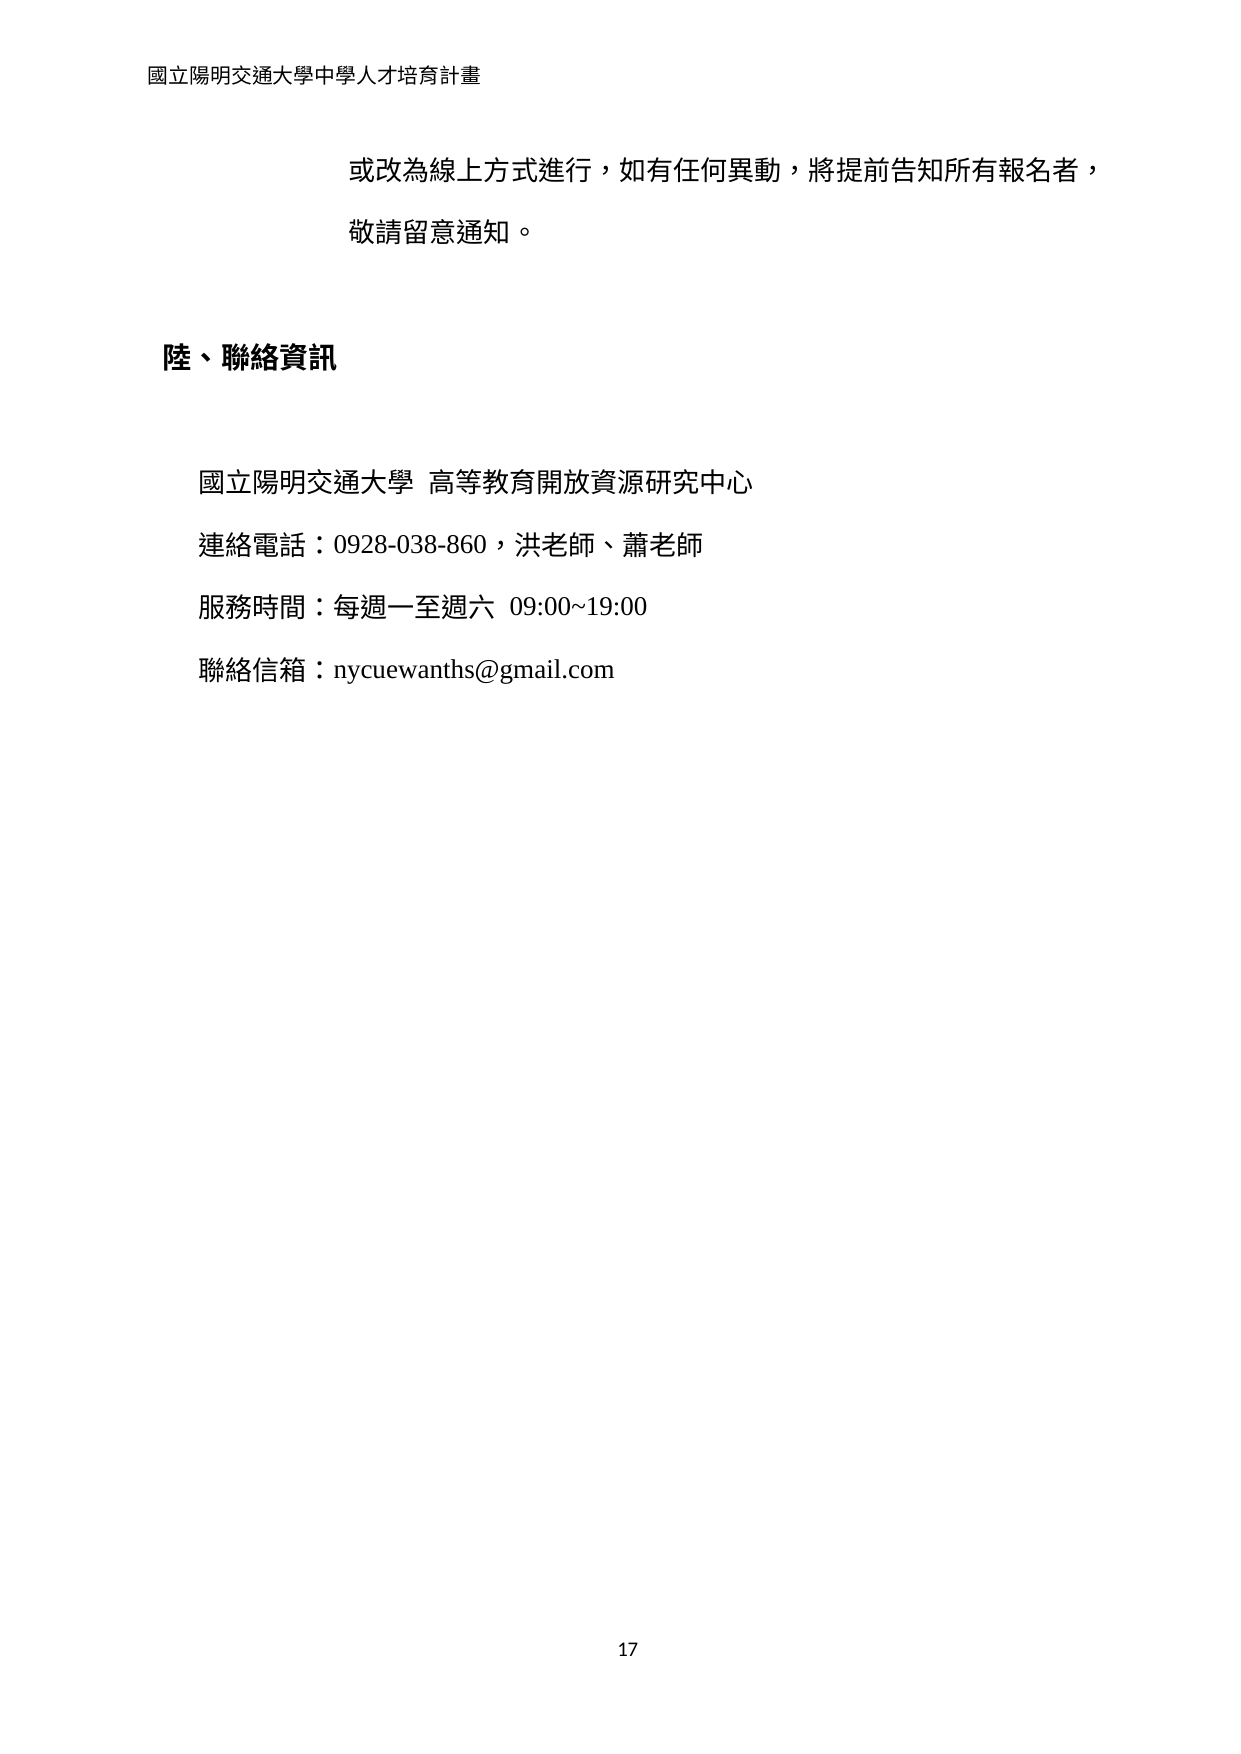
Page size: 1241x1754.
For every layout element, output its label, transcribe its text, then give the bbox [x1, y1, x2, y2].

list 聯絡資訊 [162, 314, 1107, 377]
text 連絡電話：0928-038-860，洪老師、蕭老師 [198, 502, 1107, 564]
text 聯絡信箱：nycuewanths@gmail.com [198, 627, 1107, 689]
text 服務時間：每週一至週六 09:00~19:00 [198, 564, 1107, 627]
list 或改為線上方式進行，如有任何異動，將提前告知所有報名者，敬請留意通知。 [242, 127, 1107, 252]
text 國立陽明交通大學 高等教育開放資源研究中心 [198, 439, 1107, 502]
